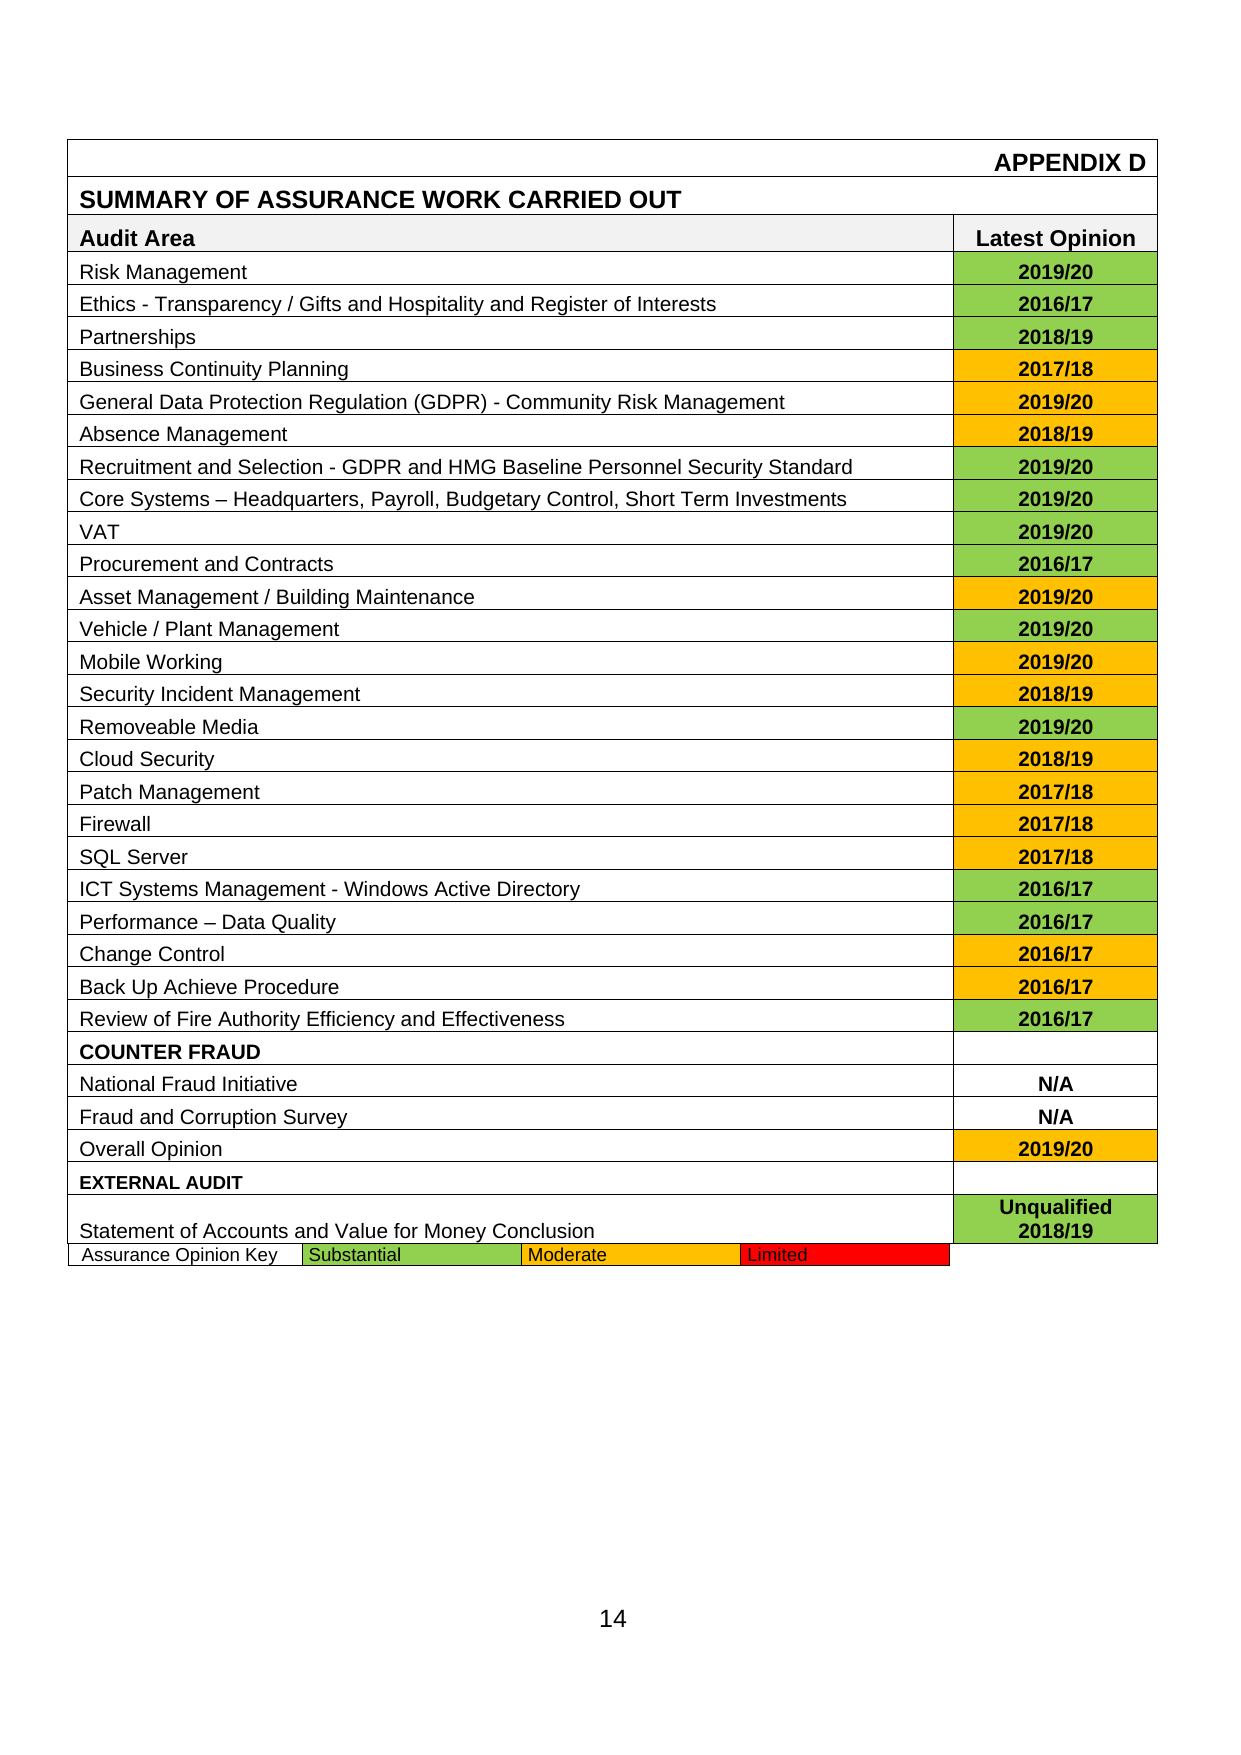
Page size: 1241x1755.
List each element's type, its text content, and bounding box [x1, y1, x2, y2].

table_cell 2019/20 [954, 480, 1157, 511]
table_cell Firewall [68, 805, 953, 836]
table_cell Latest Opinion [954, 215, 1157, 251]
table_cell Change Control [68, 935, 953, 966]
table_cell N/A [954, 1097, 1157, 1129]
table_cell 2019/20 [954, 610, 1157, 641]
table_cell 2019/20 [954, 577, 1157, 609]
table_cell 2017/18 [954, 805, 1157, 836]
table_cell Statement of Accounts and Value for Money Conclusion [68, 1195, 953, 1243]
table_cell 2016/17 [954, 285, 1157, 316]
table_cell Security Incident Management [68, 675, 953, 706]
table_cell 2017/18 [954, 837, 1157, 869]
table_cell 2019/20 [954, 447, 1157, 479]
table_cell 2019/20 [954, 252, 1157, 284]
table_cell Partnerships [68, 317, 953, 349]
table_cell Ethics - Transparency / Gifts and Hospitality and Register of Interests [68, 285, 953, 316]
table_cell ICT Systems Management - Windows Active Directory [68, 870, 953, 901]
table_cell 2018/19 [954, 415, 1157, 446]
table_header APPENDIX D [68, 140, 1157, 176]
table_cell 2019/20 [954, 1130, 1157, 1161]
table_cell SUMMARY OF ASSURANCE WORK CARRIED OUT [68, 177, 1157, 214]
table_cell Absence Management [68, 415, 953, 446]
table_cell 2016/17 [954, 902, 1157, 934]
table_cell SQL Server [68, 837, 953, 869]
table_cell General Data Protection Regulation (GDPR) - Community Risk Management [68, 382, 953, 414]
table_cell 2018/19 [954, 740, 1157, 771]
table_cell Core Systems – Headquarters, Payroll, Budgetary Control, Short Term Investments [68, 480, 953, 511]
table_cell Assurance Opinion Key [69, 1244, 302, 1265]
table_cell Moderate [522, 1244, 740, 1265]
table_cell Business Continuity Planning [68, 350, 953, 381]
table_cell 2016/17 [954, 935, 1157, 966]
table_cell National Fraud Initiative [68, 1065, 953, 1096]
table_cell Cloud Security [68, 740, 953, 771]
table_cell Fraud and Corruption Survey [68, 1097, 953, 1129]
table_cell [950, 1244, 954, 1265]
table_cell 2016/17 [954, 870, 1157, 901]
table_cell 2018/19 [954, 675, 1157, 706]
table_cell N/A [954, 1065, 1157, 1096]
table_cell Asset Management / Building Maintenance [68, 577, 953, 609]
table_cell Limited [741, 1244, 949, 1265]
table_cell Audit Area [68, 215, 953, 251]
table_cell 2016/17 [954, 1000, 1157, 1031]
table_cell Back Up Achieve Procedure [68, 967, 953, 999]
table_cell 2019/20 [954, 642, 1157, 674]
table_cell Overall Opinion [68, 1130, 953, 1161]
table_cell 2016/17 [954, 545, 1157, 576]
table_cell Performance – Data Quality [68, 902, 953, 934]
table_cell [954, 1032, 1157, 1064]
table_cell [954, 1162, 1157, 1194]
table_cell Mobile Working [68, 642, 953, 674]
table_cell 2018/19 [954, 317, 1157, 349]
table_cell Procurement and Contracts [68, 545, 953, 576]
table_cell EXTERNAL AUDIT [68, 1162, 953, 1194]
table_cell VAT [68, 512, 953, 544]
table_cell Recruitment and Selection - GDPR and HMG Baseline Personnel Security Standard [68, 447, 953, 479]
table_cell 2019/20 [954, 707, 1157, 739]
table_cell Patch Management [68, 772, 953, 804]
table_cell Counter FRAUD [68, 1032, 953, 1064]
table_cell Vehicle / Plant Management [68, 610, 953, 641]
table_cell [954, 1244, 1158, 1265]
table_cell 2017/18 [954, 772, 1157, 804]
table_cell Unqualified 2018/19 [954, 1195, 1157, 1243]
table_cell Substantial [303, 1244, 521, 1265]
table_cell 2019/20 [954, 512, 1157, 544]
table_cell Review of Fire Authority Efficiency and Effectiveness [68, 1000, 953, 1031]
table_cell 2016/17 [954, 967, 1157, 999]
table_cell 2017/18 [954, 350, 1157, 381]
table_cell 2019/20 [954, 382, 1157, 414]
table_cell Removeable Media [68, 707, 953, 739]
table_cell Risk Management [68, 252, 953, 284]
